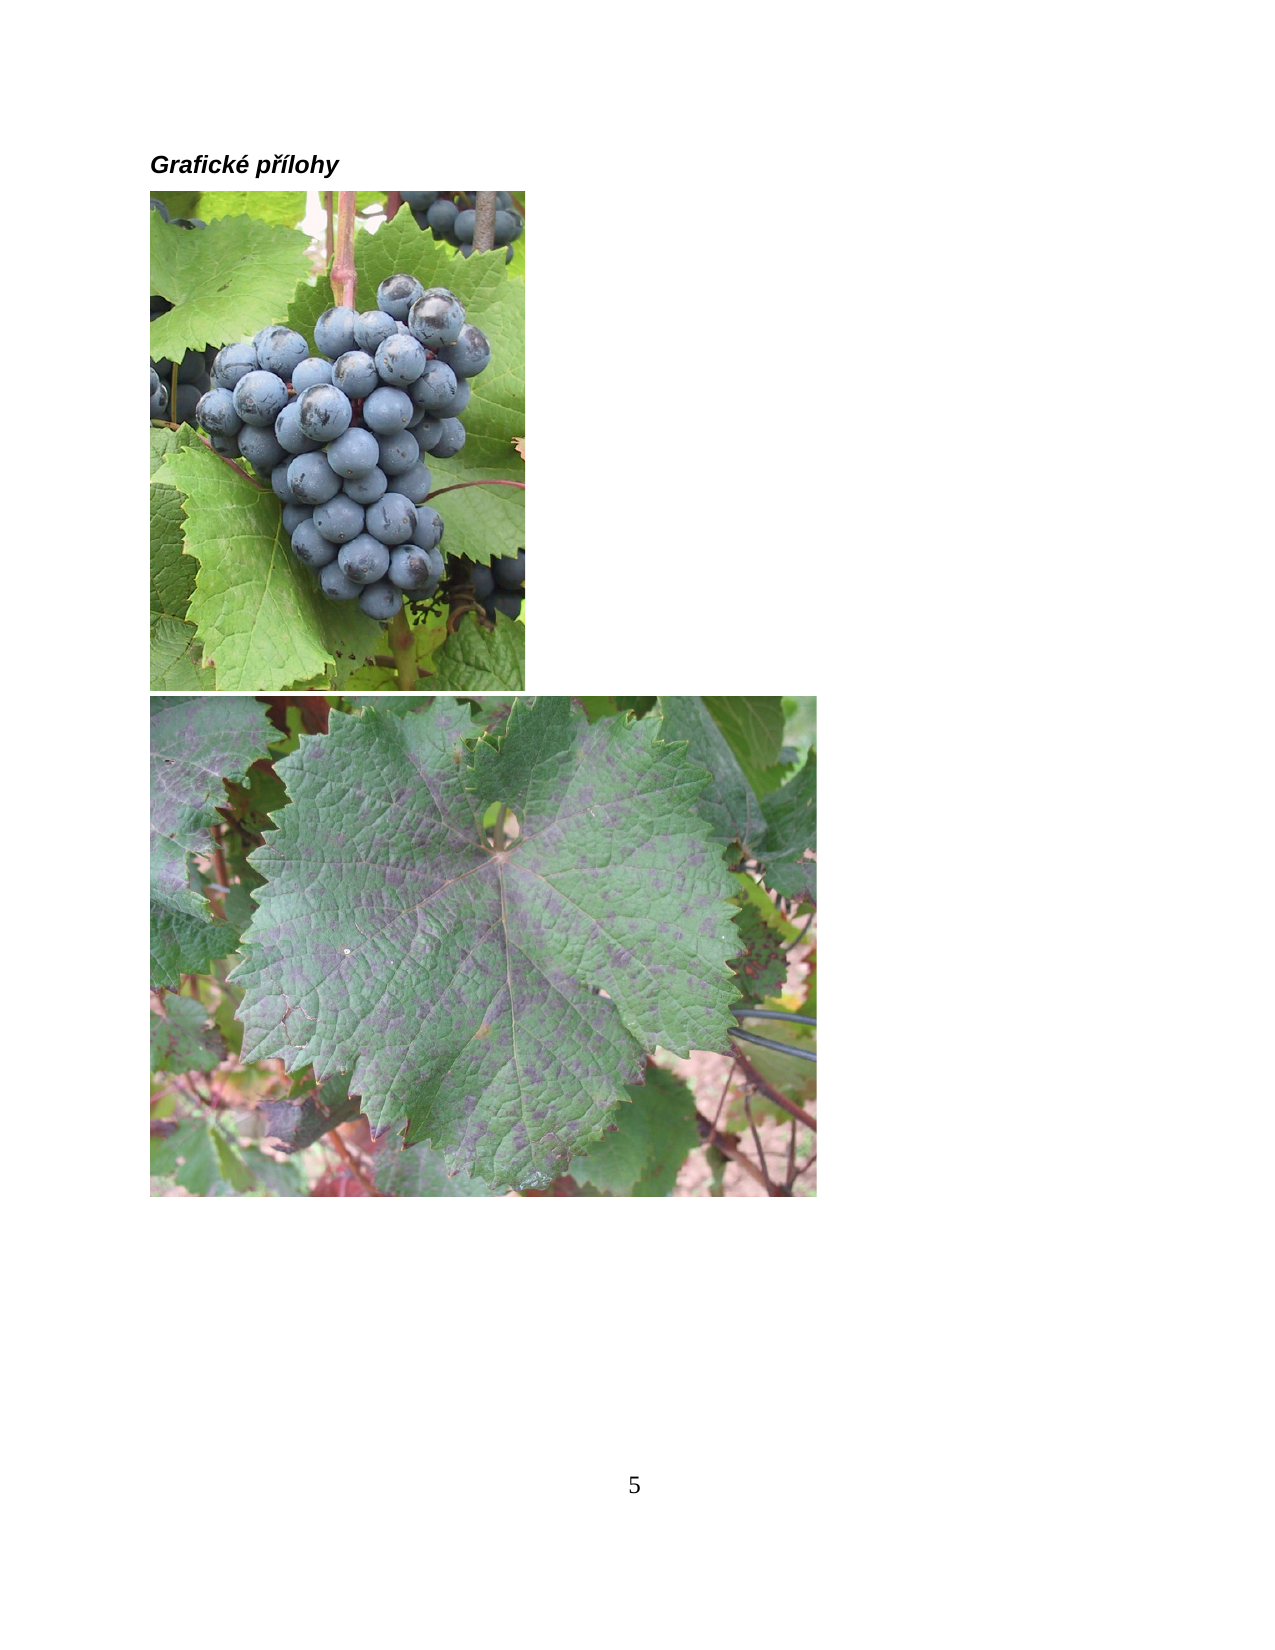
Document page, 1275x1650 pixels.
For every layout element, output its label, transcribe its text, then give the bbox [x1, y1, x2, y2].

picture [150, 191, 525, 691]
subtitle Grafické přílohy [150, 150, 1125, 178]
picture [150, 696, 817, 1197]
